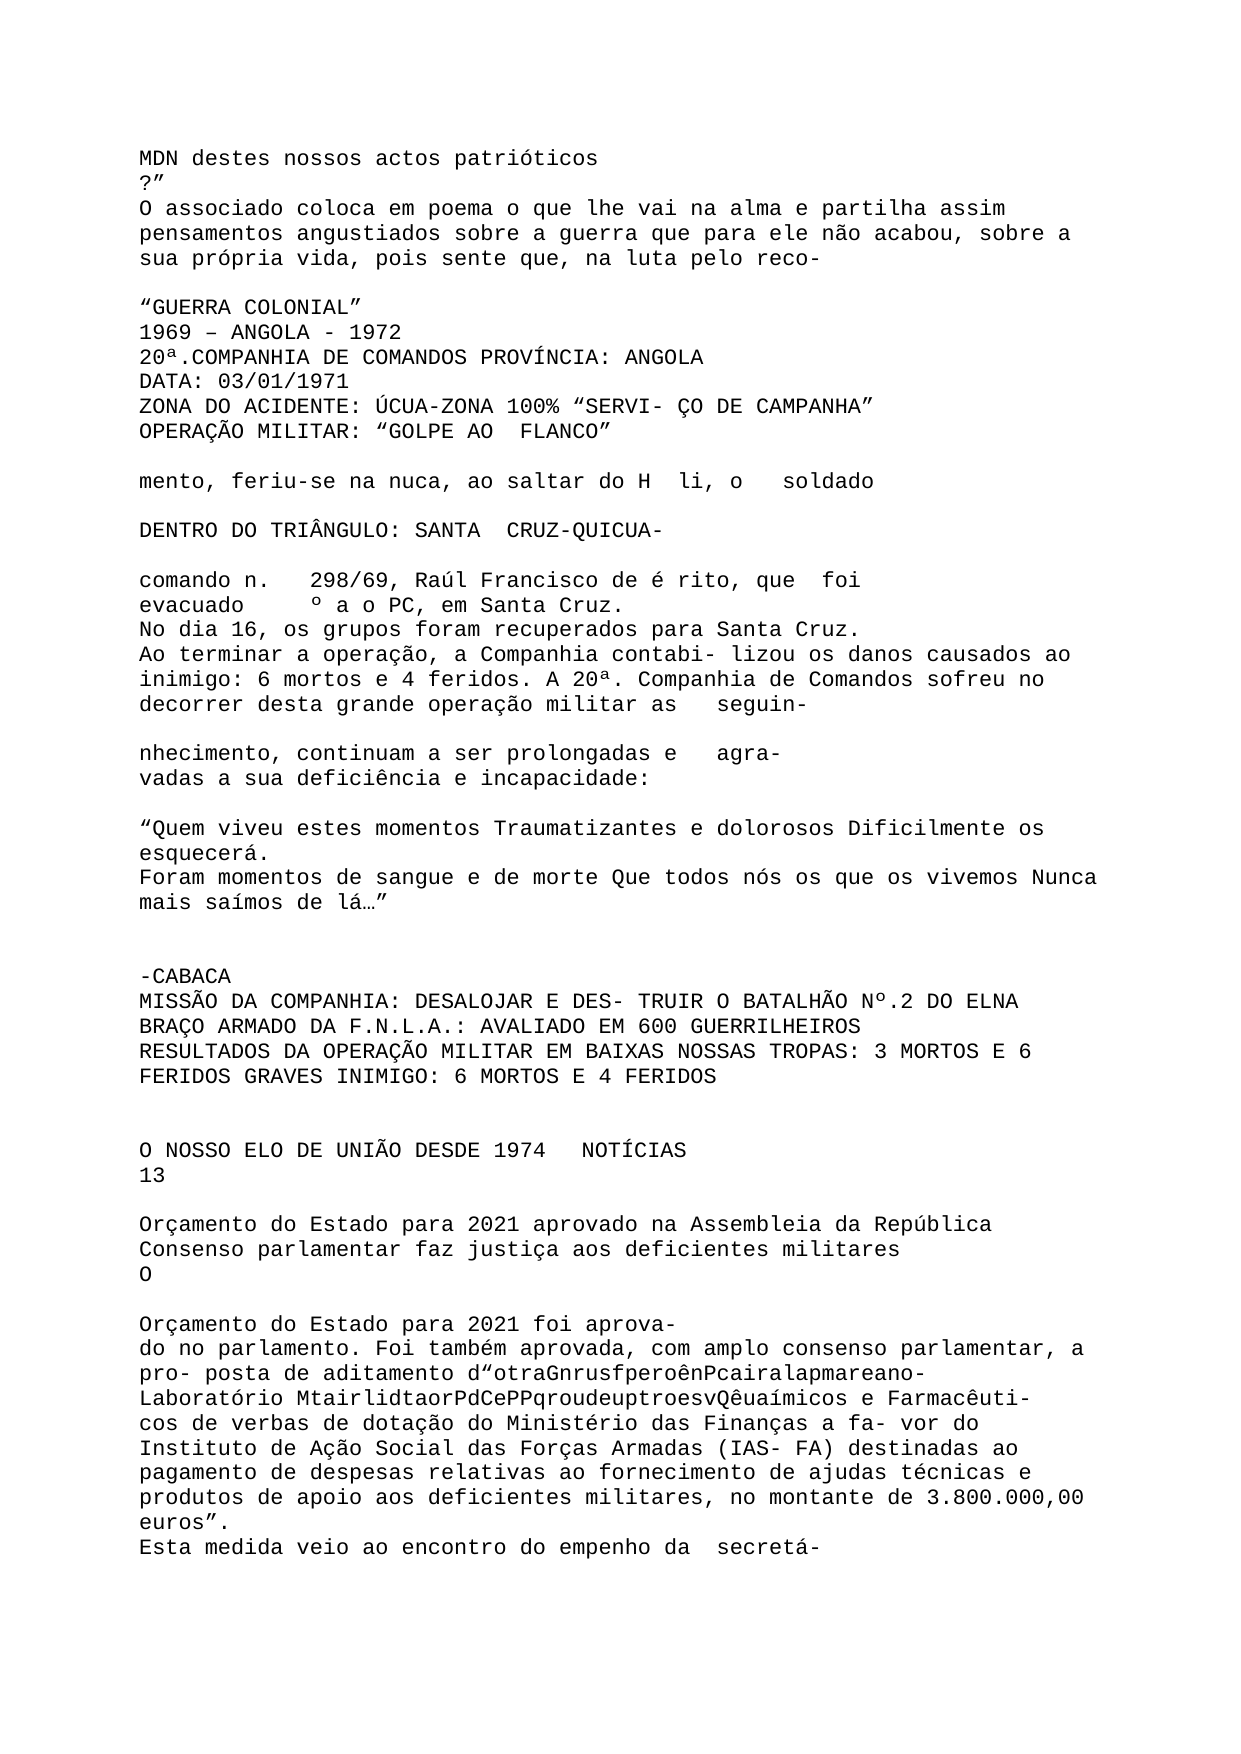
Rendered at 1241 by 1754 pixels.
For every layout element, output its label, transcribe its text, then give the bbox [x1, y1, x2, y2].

text 13 [139, 1164, 1101, 1189]
text “GUERRA COLONIAL” [139, 296, 1101, 321]
text O associado coloca em poema o que lhe vai na alma e partilha assim pensamentos angustiados sobre a guerra que para ele não acabou, sobre a sua própria vida, pois sente que, na luta pelo reco- [139, 197, 1101, 272]
text mento, feriu-se na nuca, ao saltar do H li, o soldado [139, 470, 1101, 495]
text comando n. 298/69, Raúl Francisco de é rito, que foi [139, 569, 1101, 594]
text vadas a sua deficiência e incapacidade: [139, 767, 1101, 792]
text Consenso parlamentar faz justiça aos deficientes militares [139, 1238, 1101, 1263]
text Esta medida veio ao encontro do empenho da secretá- [139, 1536, 1101, 1561]
text BRAÇO ARMADO DA F.N.L.A.: AVALIADO EM 600 GUERRILHEIROS [139, 1015, 1101, 1040]
text ?” [139, 172, 1101, 197]
text Ao terminar a operação, a Companhia contabi- lizou os danos causados ao inimigo: 6 mortos e 4 feridos. A 20ª. Companhia de Comandos sofreu no decorrer desta grande operação militar as seguin- [139, 643, 1101, 718]
text do no parlamento. Foi também aprovada, com amplo consenso parlamentar, a pro- posta de aditamento d“otraGnrusfperoênPcairalapmareano- [139, 1338, 1101, 1387]
text evacuado º a o PC, em Santa Cruz. [139, 594, 1101, 619]
text cos de verbas de dotação do Ministério das Finanças a fa- vor do Instituto de Ação Social das Forças Armadas (IAS- FA) destinadas ao pagamento de despesas relativas ao fornecimento de ajudas técnicas e produtos de apoio aos deficientes militares, no montante de 3.800.000,00 euros”. [139, 1412, 1101, 1536]
text MISSÃO DA COMPANHIA: DESALOJAR E DES- TRUIR O BATALHÃO Nº.2 DO ELNA [139, 991, 1101, 1015]
text Orçamento do Estado para 2021 aprovado na Assembleia da República [139, 1214, 1101, 1238]
text RESULTADOS DA OPERAÇÃO MILITAR EM BAIXAS NOSSAS TROPAS: 3 MORTOS E 6 FERIDOS GRAVES INIMIGO: 6 MORTOS E 4 FERIDOS [139, 1040, 1101, 1090]
text O [139, 1263, 1101, 1288]
text MDN destes nossos actos patrióticos [139, 148, 1101, 172]
text 20ª.COMPANHIA DE COMANDOS PROVÍNCIA: ANGOLA [139, 346, 1101, 371]
text Laboratório MtairlidtaorPdCePPqroudeuptroesvQêuaímicos e Farmacêuti- [139, 1387, 1101, 1412]
text DENTRO DO TRIÂNGULO: SANTA CRUZ-QUICUA- [139, 519, 1101, 544]
text ZONA DO ACIDENTE: ÚCUA-ZONA 100% “SERVI- ÇO DE CAMPANHA” [139, 396, 1101, 420]
text DATA: 03/01/1971 [139, 371, 1101, 396]
text 1969 – ANGOLA - 1972 [139, 321, 1101, 346]
text -CABACA [139, 966, 1101, 991]
text nhecimento, continuam a ser prolongadas e agra- [139, 743, 1101, 767]
text OPERAÇÃO MILITAR: “GOLPE AO FLANCO” [139, 420, 1101, 445]
text Orçamento do Estado para 2021 foi aprova- [139, 1313, 1101, 1338]
text No dia 16, os grupos foram recuperados para Santa Cruz. [139, 619, 1101, 643]
text “Quem viveu estes momentos Traumatizantes e dolorosos Dificilmente os esquecerá. [139, 817, 1101, 867]
text O NOSSO ELO DE UNIÃO DESDE 1974 NOTÍCIAS [139, 1139, 1101, 1164]
text Foram momentos de sangue e de morte Que todos nós os que os vivemos Nunca mais saímos de lá…” [139, 867, 1101, 916]
